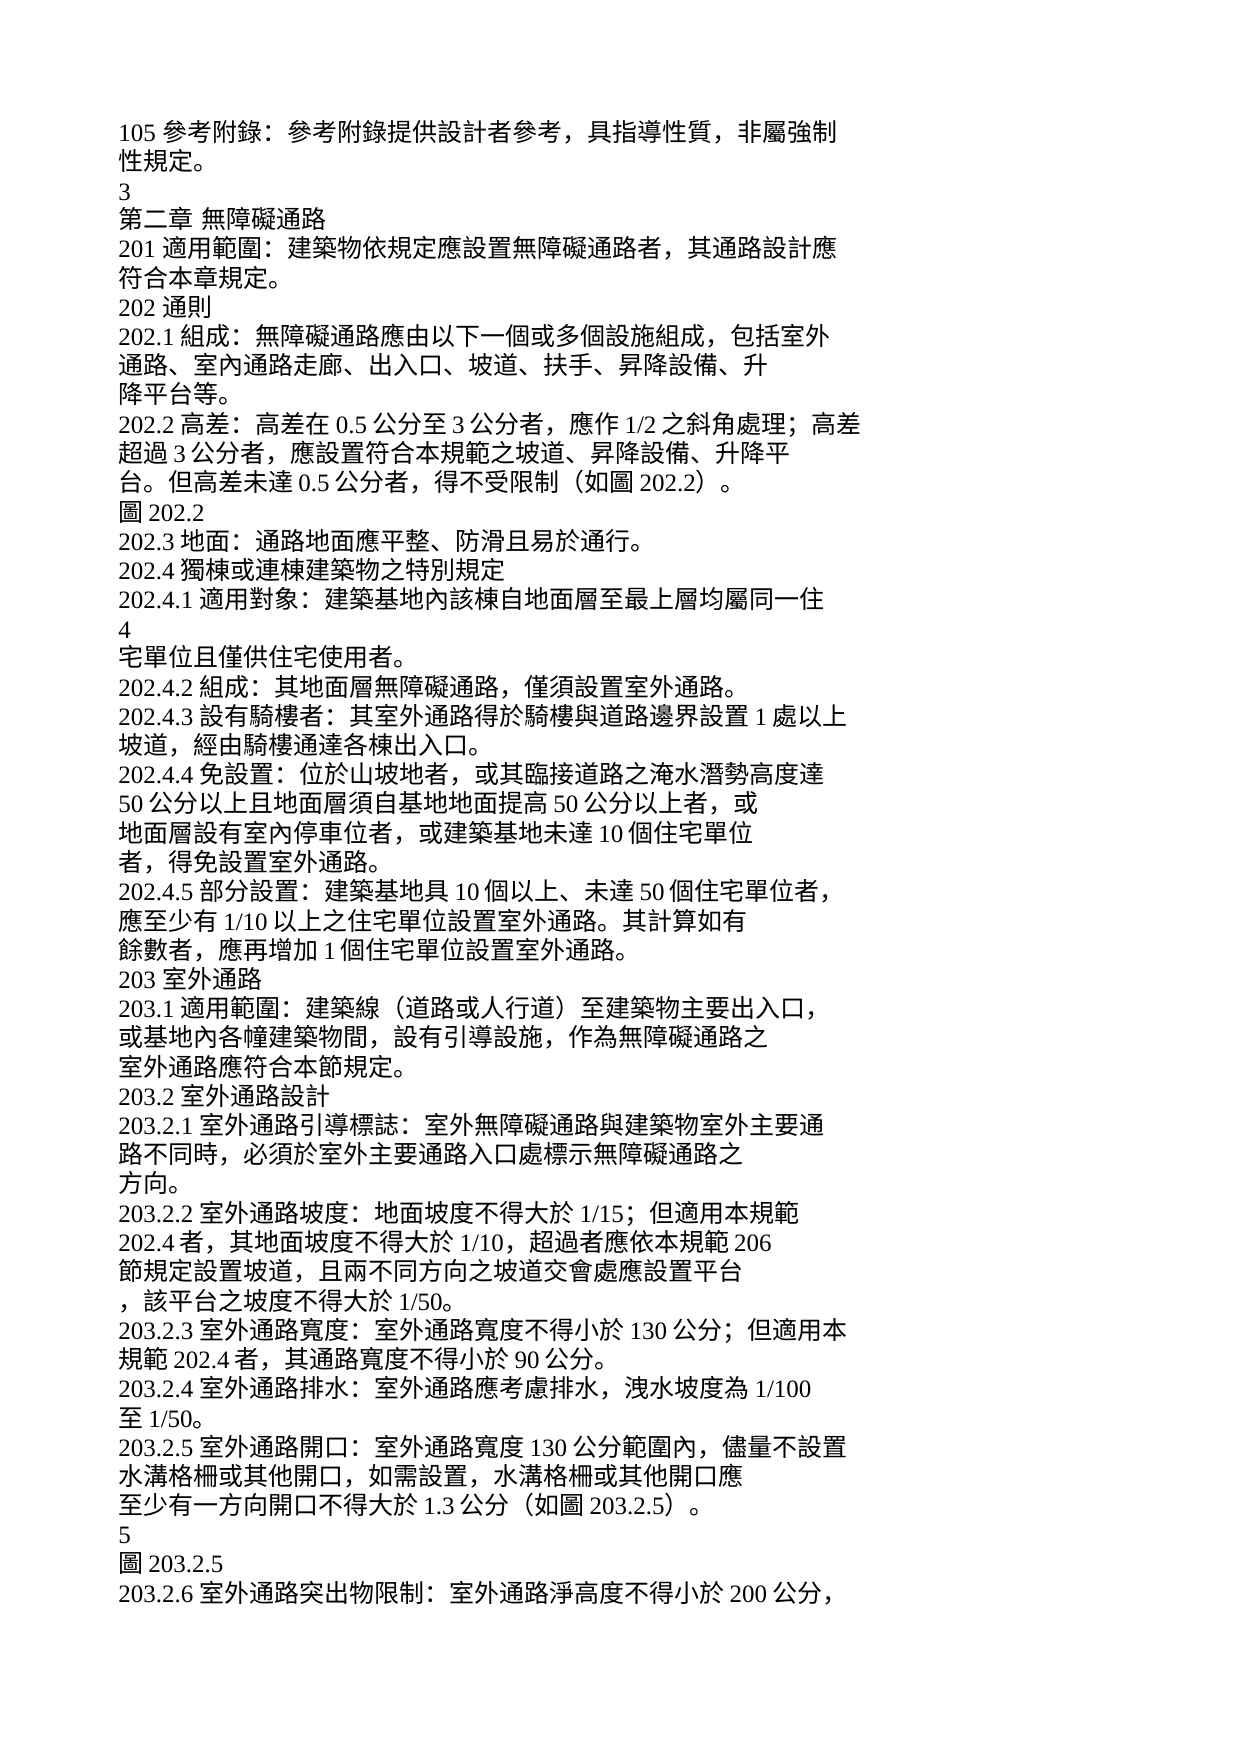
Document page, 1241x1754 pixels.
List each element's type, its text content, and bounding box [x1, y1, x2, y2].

text 50公分以上且地面層須自基地地面提高50公分以上者，或 [118, 789, 1122, 819]
text 203.2.2 室外通路坡度：地面坡度不得大於1/15；但適用本規範 [118, 1199, 1122, 1228]
text 者，得免設置室外通路。 [118, 848, 1122, 877]
text 105 參考附錄：參考附錄提供設計者參考，具指導性質，非屬強制 [118, 118, 1122, 147]
text 方向。 [118, 1170, 1122, 1199]
text 第二章 無障礙通路 [118, 205, 1122, 234]
text 202.4 獨棟或連棟建築物之特別規定 [118, 556, 1122, 585]
text 3 [118, 177, 1122, 205]
text 202.4.1 適用對象：建築基地內該棟自地面層至最上層均屬同一住 [118, 585, 1122, 615]
text 202.4者，其地面坡度不得大於1/10，超過者應依本規範206 [118, 1228, 1122, 1257]
text 宅單位且僅供住宅使用者。 [118, 643, 1122, 673]
text 202.4.2 組成：其地面層無障礙通路，僅須設置室外通路。 [118, 673, 1122, 702]
text 5 [118, 1521, 1122, 1549]
text 202.2 高差：高差在0.5公分至3公分者，應作1/2之斜角處理；高差 [118, 410, 1122, 439]
text 通路、室內通路走廊、出入口、坡道、扶手、昇降設備、升 [118, 351, 1122, 381]
text 地面層設有室內停車位者，或建築基地未達10個住宅單位 [118, 819, 1122, 848]
text 圖202.2 [118, 498, 1122, 527]
text 台。但高差未達0.5公分者，得不受限制（如圖202.2）。 [118, 468, 1122, 498]
text 應至少有1/10以上之住宅單位設置室外通路。其計算如有 [118, 907, 1122, 936]
text 降平台等。 [118, 381, 1122, 410]
text 203.2 室外通路設計 [118, 1082, 1122, 1111]
text 圖203.2.5 [118, 1549, 1122, 1579]
text 203 室外通路 [118, 965, 1122, 994]
text 202 通則 [118, 293, 1122, 322]
text 202.3 地面：通路地面應平整、防滑且易於通行。 [118, 527, 1122, 556]
text 坡道，經由騎樓通達各棟出入口。 [118, 731, 1122, 760]
text 規範202.4者，其通路寬度不得小於90公分。 [118, 1345, 1122, 1374]
text 性規定。 [118, 147, 1122, 177]
text 符合本章規定。 [118, 264, 1122, 293]
text 節規定設置坡道，且兩不同方向之坡道交會處應設置平台 [118, 1257, 1122, 1287]
text 202.4.4 免設置：位於山坡地者，或其臨接道路之淹水潛勢高度達 [118, 760, 1122, 789]
text 203.2.6 室外通路突出物限制：室外通路淨高度不得小於200公分， [118, 1579, 1122, 1608]
text 202.1 組成：無障礙通路應由以下一個或多個設施組成，包括室外 [118, 322, 1122, 351]
text 202.4.3 設有騎樓者：其室外通路得於騎樓與道路邊界設置1處以上 [118, 702, 1122, 731]
text 路不同時，必須於室外主要通路入口處標示無障礙通路之 [118, 1141, 1122, 1170]
text ，該平台之坡度不得大於1/50。 [118, 1287, 1122, 1316]
text 201 適用範圍：建築物依規定應設置無障礙通路者，其通路設計應 [118, 234, 1122, 264]
text 203.2.1 室外通路引導標誌：室外無障礙通路與建築物室外主要通 [118, 1111, 1122, 1141]
text 室外通路應符合本節規定。 [118, 1053, 1122, 1082]
text 203.1 適用範圍：建築線（道路或人行道）至建築物主要出入口， [118, 994, 1122, 1024]
text 或基地內各幢建築物間，設有引導設施，作為無障礙通路之 [118, 1024, 1122, 1053]
text 至少有一方向開口不得大於1.3公分（如圖203.2.5）。 [118, 1491, 1122, 1521]
text 餘數者，應再增加1個住宅單位設置室外通路。 [118, 936, 1122, 965]
text 203.2.5 室外通路開口：室外通路寬度130公分範圍內，儘量不設置 [118, 1433, 1122, 1462]
text 203.2.4 室外通路排水：室外通路應考慮排水，洩水坡度為1/100 [118, 1374, 1122, 1404]
text 202.4.5 部分設置：建築基地具10個以上、未達50個住宅單位者， [118, 877, 1122, 907]
text 至1/50。 [118, 1404, 1122, 1433]
text 4 [118, 615, 1122, 643]
text 水溝格柵或其他開口，如需設置，水溝格柵或其他開口應 [118, 1462, 1122, 1491]
text 203.2.3 室外通路寬度：室外通路寬度不得小於130公分；但適用本 [118, 1316, 1122, 1345]
text 超過3公分者，應設置符合本規範之坡道、昇降設備、升降平 [118, 439, 1122, 468]
